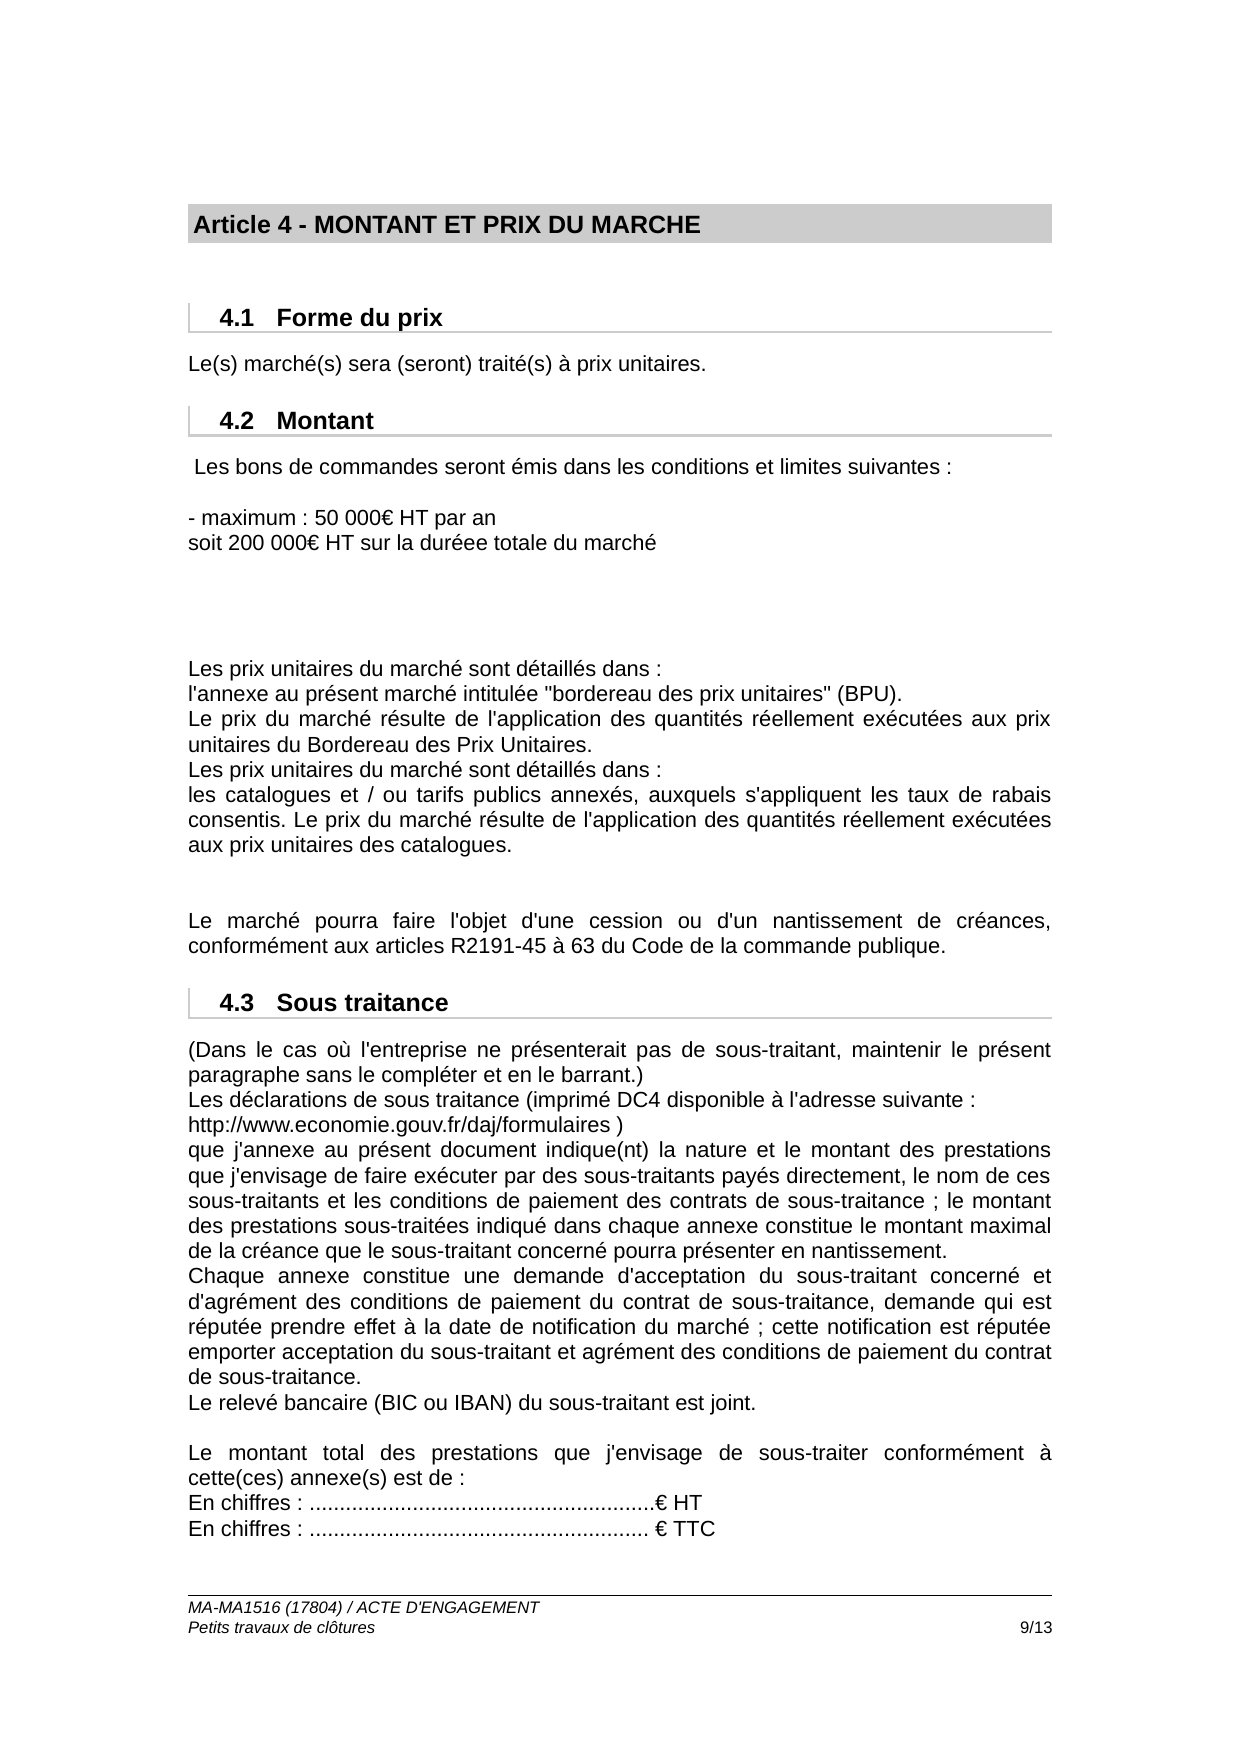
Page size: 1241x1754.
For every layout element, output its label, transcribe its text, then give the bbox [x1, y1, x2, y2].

text Chaque annexe constitue une demande d'acceptation du sous-traitant concerné et d'agrément des conditions de paiement du contrat de sous-traitance, demande qui est réputée prendre effet à la date de notification du marché ; cette notification est réputée emporter acceptation du sous-traitant et agrément des conditions de paiement du contrat de sous-traitance. [188, 1263, 1052, 1389]
subtitle Montant [190, 406, 1052, 434]
subtitle MONTANT ET PRIX DU MARCHE [190, 207, 1050, 241]
text Le montant total des prestations que j'envisage de sous-traiter conformément à cette(ces) annexe(s) est de : [188, 1440, 1052, 1490]
text les catalogues et / ou tarifs publics annexés, auxquels s'appliquent les taux de rabais consentis. Le prix du marché résulte de l'application des quantités réellement exécutées aux prix unitaires des catalogues. [188, 782, 1052, 858]
text Les prix unitaires du marché sont détaillés dans : [188, 757, 1052, 782]
text soit 200 000€ HT sur la duréee totale du marché [188, 530, 1052, 555]
text http://www.economie.gouv.fr/daj/formulaires ) [188, 1112, 1052, 1137]
text Le marché pourra faire l'objet d'une cession ou d'un nantissement de créances, conformément aux articles R2191-45 à 63 du Code de la commande publique. [188, 908, 1052, 958]
text (Dans le cas où l'entreprise ne présenterait pas de sous-traitant, maintenir le présent paragraphe sans le compléter et en le barrant.) [188, 1036, 1052, 1087]
subtitle Forme du prix [188, 302, 1052, 331]
text Les prix unitaires du marché sont détaillés dans : [188, 656, 1052, 681]
text En chiffres : .........................................................€ HT [188, 1490, 1052, 1515]
text l'annexe au présent marché intitulée "bordereau des prix unitaires" (BPU). [188, 681, 1052, 706]
text Le(s) marché(s) sera (seront) traité(s) à prix unitaires. [188, 351, 1052, 376]
text Les bons de commandes seront émis dans les conditions et limites suivantes : [188, 454, 1052, 479]
text Les déclarations de sous traitance (imprimé DC4 disponible à l'adresse suivante : [188, 1087, 1052, 1112]
text Le relevé bancaire (BIC ou IBAN) du sous-traitant est joint. [188, 1389, 1052, 1414]
text En chiffres : ........................................................ € TTC [188, 1515, 1052, 1541]
text Le prix du marché résulte de l'application des quantités réellement exécutées aux prix unitaires du Bordereau des Prix Unitaires. [188, 706, 1052, 757]
subtitle Sous traitance [190, 988, 1052, 1017]
text que j'annexe au présent document indique(nt) la nature et le montant des prestations que j'envisage de faire exécuter par des sous-traitants payés directement, le nom de ces sous-traitants et les conditions de paiement des contrats de sous-traitance ; le montant des prestations sous-traitées indiqué dans chaque annexe constitue le montant maximal de la créance que le sous-traitant concerné pourra présenter en nantissement. [188, 1137, 1052, 1263]
text - maximum : 50 000€ HT par an [188, 505, 1052, 530]
